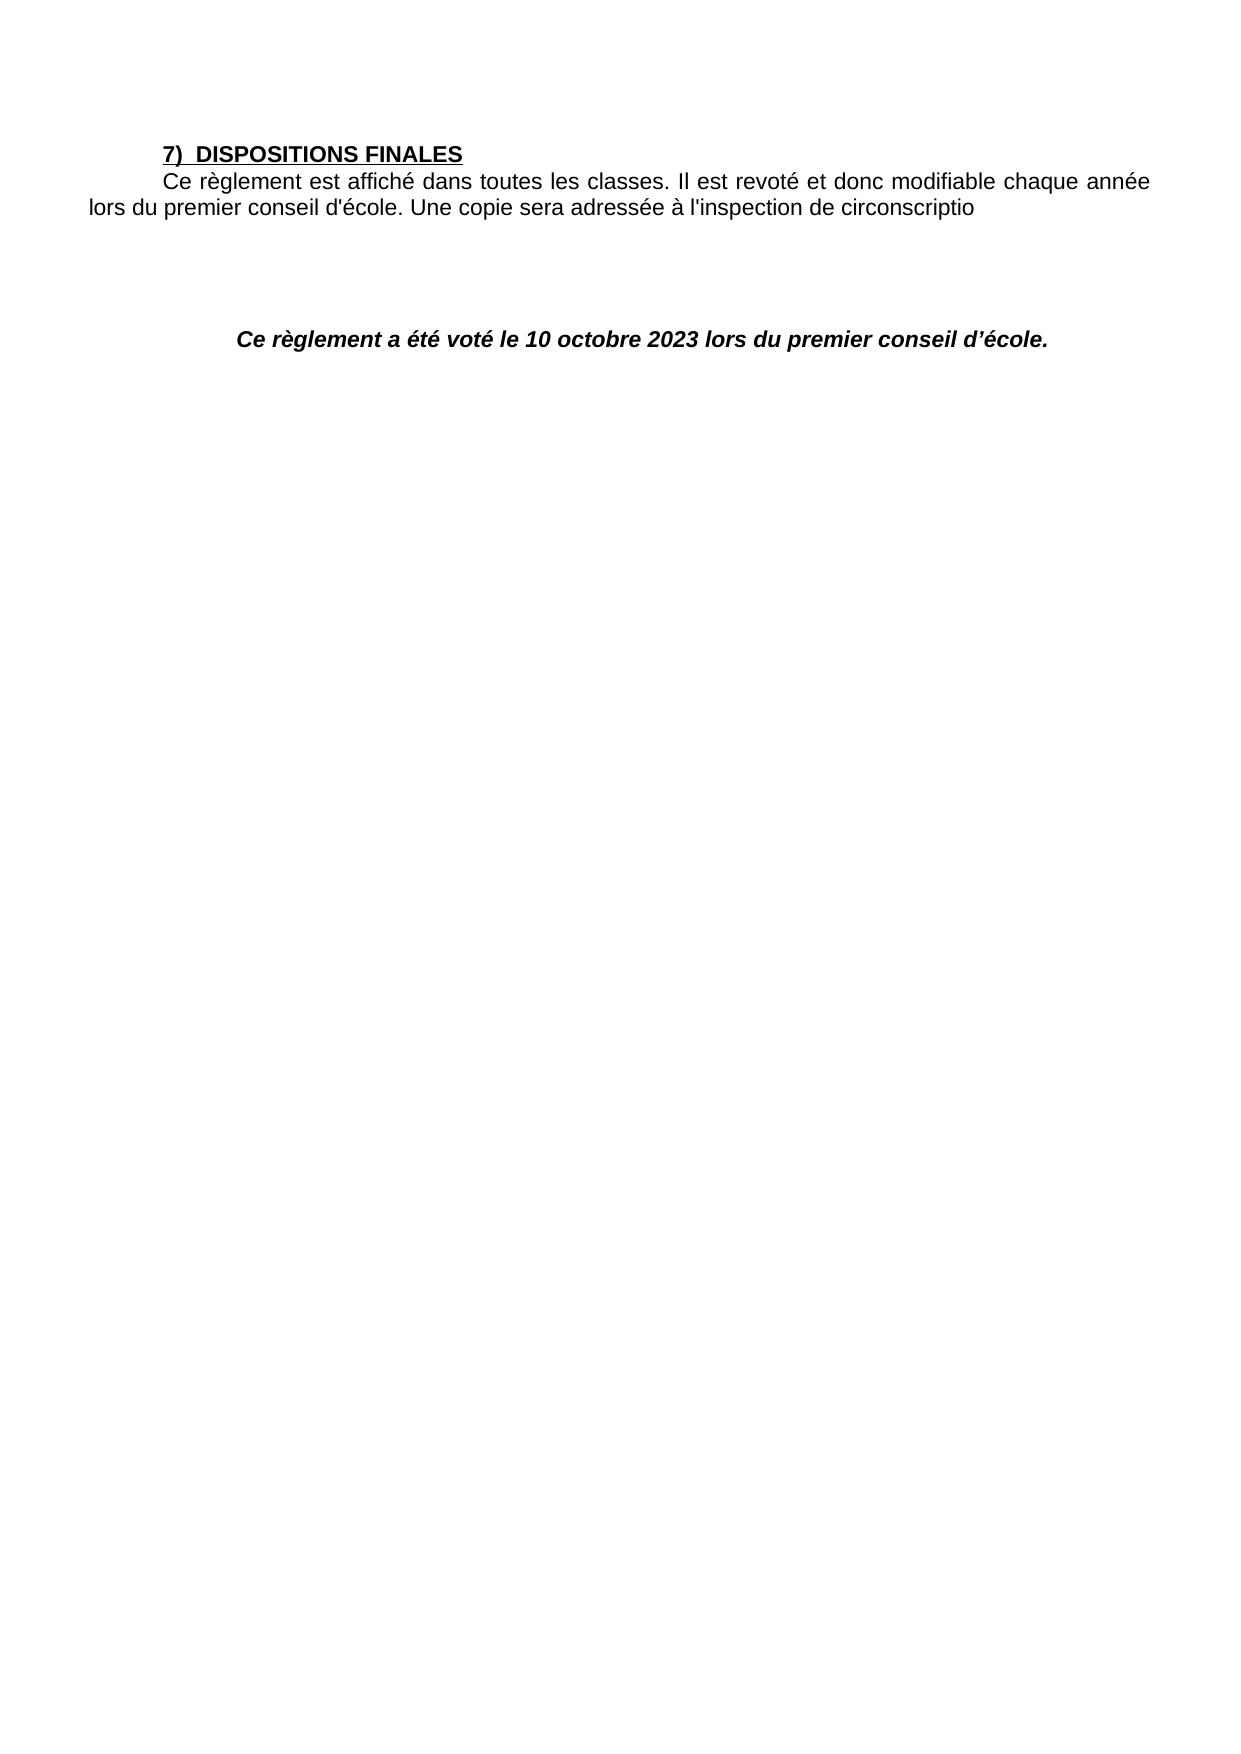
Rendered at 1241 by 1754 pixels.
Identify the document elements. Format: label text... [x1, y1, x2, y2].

text Ce règlement est affiché dans toutes les classes. Il est revoté et donc modifiable chaque année lors du premier conseil d'école. Une copie sera adressée à l'inspection de circonscriptio [88, 168, 1152, 220]
text 7) DISPOSITIONS FINALES [88, 141, 1152, 168]
text Ce règlement a été voté le 10 octobre 2023 lors du premier conseil d’école. [88, 326, 1152, 352]
